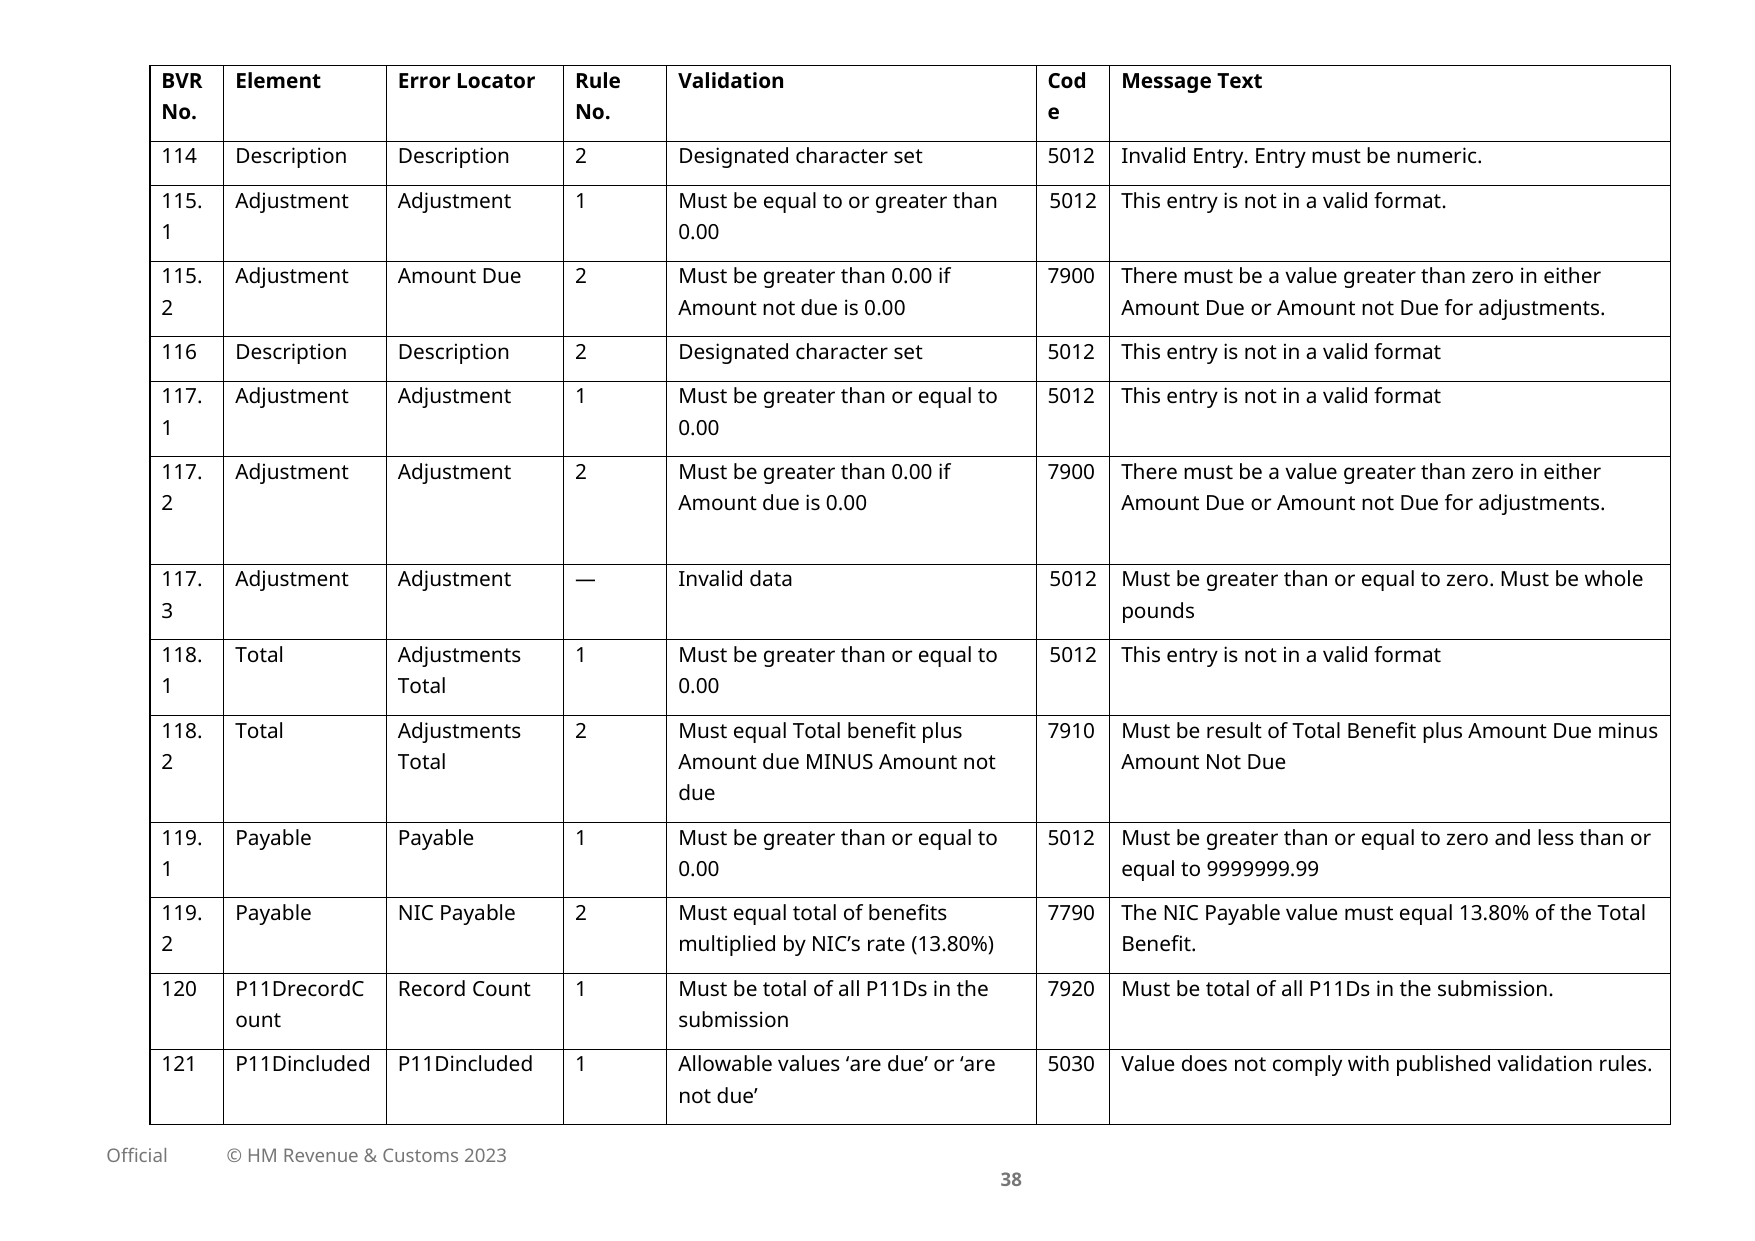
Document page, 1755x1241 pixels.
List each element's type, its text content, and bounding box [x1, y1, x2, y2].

table_cell 7920 [1037, 974, 1109, 1048]
table_cell Adjustment [224, 565, 386, 639]
table_cell 5012 [1037, 337, 1109, 381]
table_cell Must be greater than or equal to 0.00 [667, 382, 1036, 456]
table_cell P11Dincluded [224, 1050, 386, 1124]
table_cell This entry is not in a valid format [1110, 337, 1670, 381]
table_cell Adjustment [387, 457, 563, 563]
table_cell Must be total of all P11Ds in the submission [667, 974, 1036, 1048]
table_cell Allowable values ‘are due’ or ‘are not due’ [667, 1050, 1036, 1124]
table_cell Description [224, 142, 386, 185]
table_cell 117.2 [151, 457, 223, 563]
table_cell There must be a value greater than zero in either Amount Due or Amount not Due for adjustments. [1110, 262, 1670, 336]
table_cell This entry is not in a valid format [1110, 640, 1670, 715]
table_cell 2 [564, 337, 666, 381]
table_cell 121 [151, 1050, 223, 1124]
table_cell Description [387, 142, 563, 185]
table_cell 2 [564, 262, 666, 336]
table_cell 117.1 [151, 382, 223, 456]
table_cell Must be greater than or equal to 0.00 [667, 823, 1036, 897]
table_cell 2 [564, 142, 666, 185]
table_cell 1 [564, 823, 666, 897]
table_cell 1 [564, 382, 666, 456]
table_cell 5030 [1037, 1050, 1109, 1124]
table_cell Adjustment [387, 565, 563, 639]
table_cell Must be greater than 0.00 if Amount due is 0.00 [667, 457, 1036, 563]
table_cell 5012 [1037, 565, 1109, 639]
table_cell Total [224, 716, 386, 822]
table_cell Payable [387, 823, 563, 897]
table_cell 2 [564, 898, 666, 973]
table_cell 119.2 [151, 898, 223, 973]
table_cell Value does not comply with published validation rules. [1110, 1050, 1670, 1124]
table_cell 2 [564, 457, 666, 563]
table_cell 5012 [1037, 823, 1109, 897]
table_cell Invalid data [667, 565, 1036, 639]
table_cell — [564, 565, 666, 639]
table_cell 1 [564, 1050, 666, 1124]
table_header Element [224, 66, 386, 141]
table_cell Adjustment [224, 457, 386, 563]
table_cell P11DrecordCount [224, 974, 386, 1048]
table_cell 5012 [1037, 640, 1109, 715]
table_header Code [1037, 66, 1109, 141]
table_header Message Text [1110, 66, 1670, 141]
table_cell Payable [224, 898, 386, 973]
table_cell The NIC Payable value must equal 13.80% of the Total Benefit. [1110, 898, 1670, 973]
table_cell Payable [224, 823, 386, 897]
table_cell 5012 [1037, 186, 1109, 261]
table_cell Adjustments Total [387, 640, 563, 715]
table_cell Record Count [387, 974, 563, 1048]
table_cell Adjustment [224, 382, 386, 456]
table_cell Description [387, 337, 563, 381]
table_cell Adjustment [224, 262, 386, 336]
table_cell Must be greater than 0.00 if Amount not due is 0.00 [667, 262, 1036, 336]
table_cell NIC Payable [387, 898, 563, 973]
table_cell 117.3 [151, 565, 223, 639]
table_header Rule No. [564, 66, 666, 141]
table_cell 7900 [1037, 457, 1109, 563]
table_cell 114 [151, 142, 223, 185]
table_cell Must be greater than or equal to zero. Must be whole pounds [1110, 565, 1670, 639]
table_cell Must be greater than or equal to 0.00 [667, 640, 1036, 715]
table_cell 118.1 [151, 640, 223, 715]
table_cell 118.2 [151, 716, 223, 822]
table_cell Adjustment [387, 382, 563, 456]
table_cell Designated character set [667, 142, 1036, 185]
table_cell Adjustment [224, 186, 386, 261]
table_cell 7900 [1037, 262, 1109, 336]
table_cell Amount Due [387, 262, 563, 336]
table_cell Description [224, 337, 386, 381]
table_header Validation [667, 66, 1036, 141]
table_cell Adjustment [387, 186, 563, 261]
table_cell Must be equal to or greater than 0.00 [667, 186, 1036, 261]
table_cell 116 [151, 337, 223, 381]
table_cell 1 [564, 640, 666, 715]
table_cell 7910 [1037, 716, 1109, 822]
table_cell 120 [151, 974, 223, 1048]
table_cell Must equal total of benefits multiplied by NIC’s rate (13.80%) [667, 898, 1036, 973]
table_cell Total [224, 640, 386, 715]
table_cell Invalid Entry. Entry must be numeric. [1110, 142, 1670, 185]
table_cell Designated character set [667, 337, 1036, 381]
table_cell Adjustments Total [387, 716, 563, 822]
table_cell 5012 [1037, 382, 1109, 456]
table_cell This entry is not in a valid format [1110, 382, 1670, 456]
table_cell There must be a value greater than zero in either Amount Due or Amount not Due for adjustments. [1110, 457, 1670, 563]
table_cell 2 [564, 716, 666, 822]
table_cell 115.1 [151, 186, 223, 261]
table_cell 1 [564, 974, 666, 1048]
table_cell P11Dincluded [387, 1050, 563, 1124]
table_cell 115.2 [151, 262, 223, 336]
table_header BVRNo. [151, 66, 223, 141]
table_header Error Locator [387, 66, 563, 141]
table_cell 1 [564, 186, 666, 261]
table_cell 5012 [1037, 142, 1109, 185]
table_cell Must be result of Total Benefit plus Amount Due minus Amount Not Due [1110, 716, 1670, 822]
table_cell Must equal Total benefit plus Amount due MINUS Amount not due [667, 716, 1036, 822]
table_cell This entry is not in a valid format. [1110, 186, 1670, 261]
table_cell Must be greater than or equal to zero and less than or equal to 9999999.99 [1110, 823, 1670, 897]
table_cell 7790 [1037, 898, 1109, 973]
table_cell Must be total of all P11Ds in the submission. [1110, 974, 1670, 1048]
table_cell 119.1 [151, 823, 223, 897]
